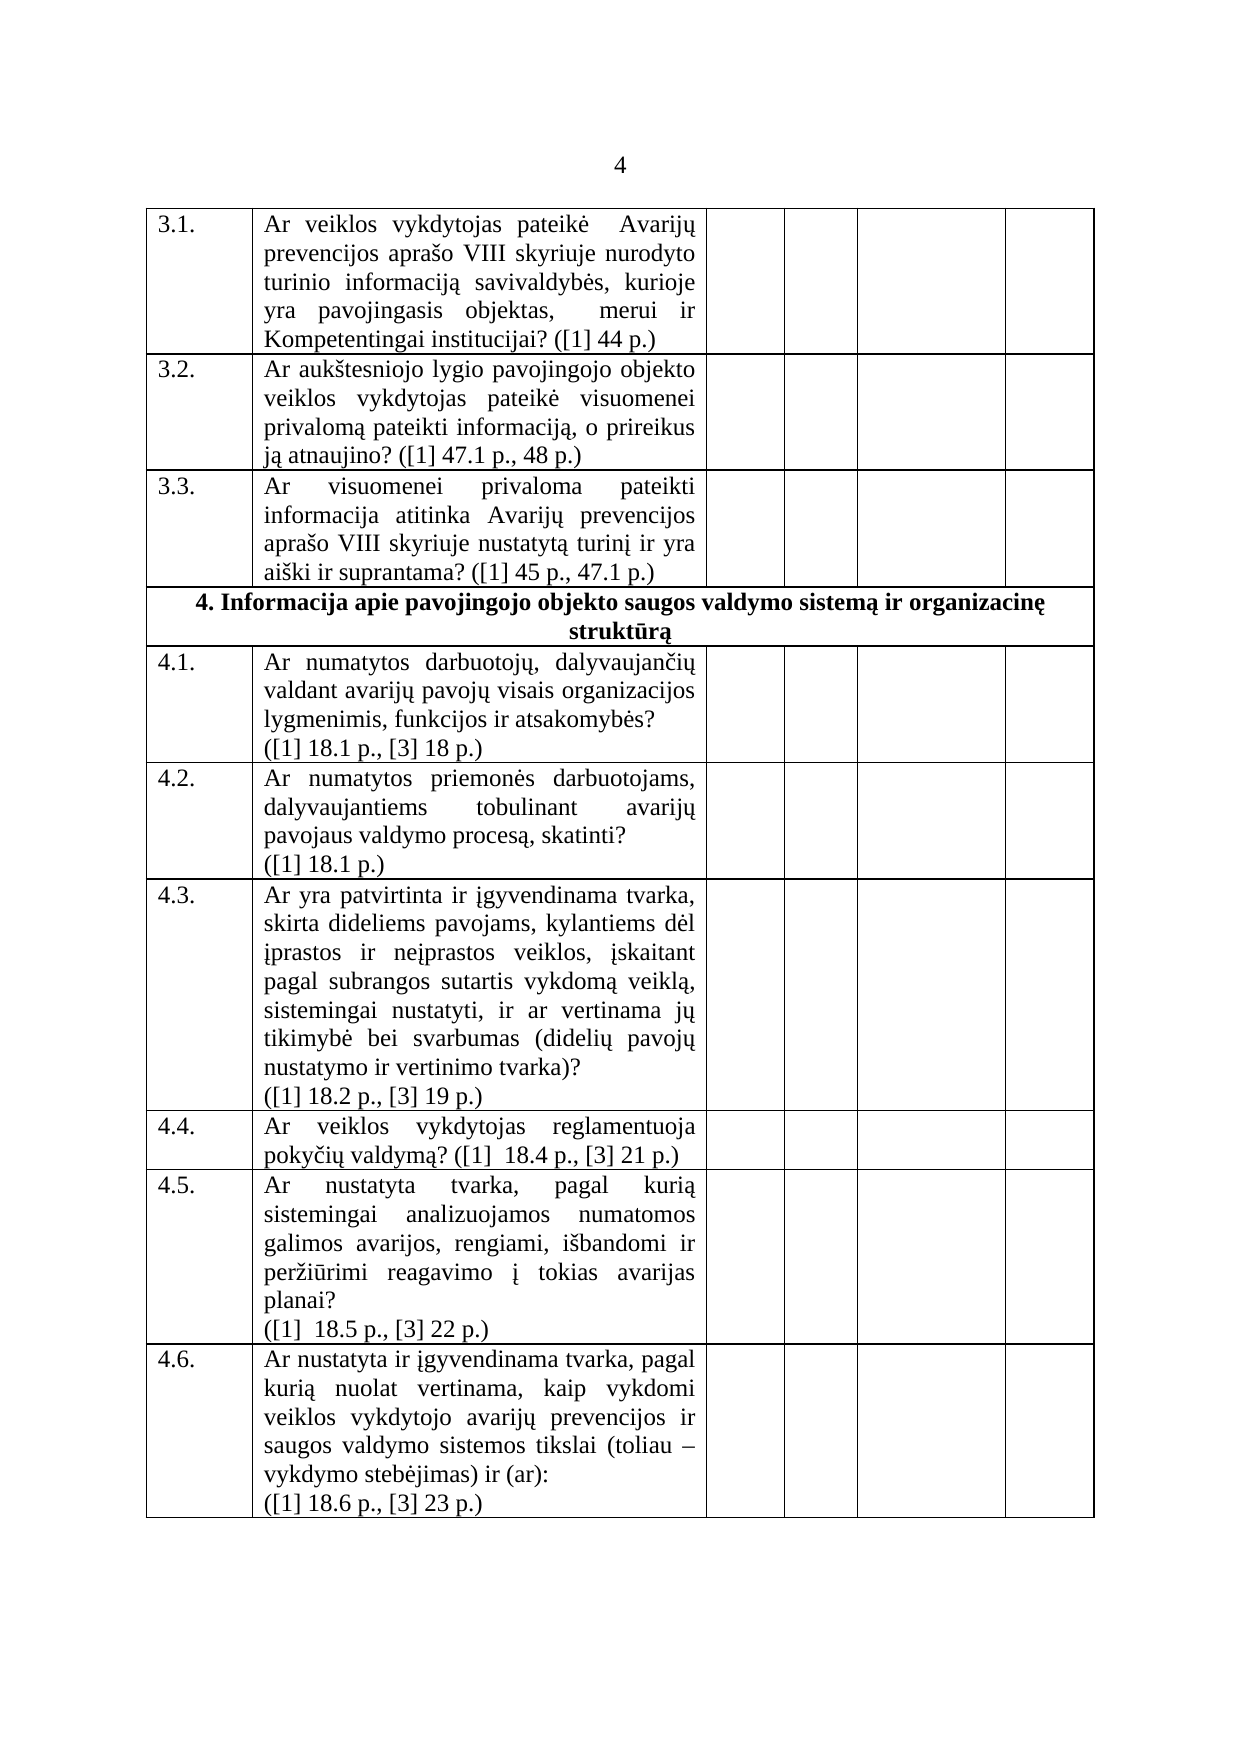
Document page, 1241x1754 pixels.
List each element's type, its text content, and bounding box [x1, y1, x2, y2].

table_cell [1006, 880, 1093, 1110]
table_cell 4.3. [147, 880, 252, 1110]
table_cell [1006, 1345, 1093, 1517]
table_cell 4.5. [147, 1170, 252, 1343]
table_cell [785, 209, 857, 353]
table_cell [707, 880, 784, 1110]
table_cell 3.3. [147, 471, 252, 586]
table_cell 4.6. [147, 1345, 252, 1517]
table_cell [858, 471, 1005, 586]
table_cell Ar nustatyta ir įgyvendinama tvarka, pagal kurią nuolat vertinama, kaip vykdomi veiklos vykdytojo avarijų prevencijos ir saugos valdymo sistemos tikslai (toliau –vykdymo stebėjimas) ir (ar): ([1] 18.6 p., [3] 23 p.) [253, 1345, 706, 1517]
table_cell Ar nustatyta tvarka, pagal kurią sistemingai analizuojamos numatomos galimos avarijos, rengiami, išbandomi ir peržiūrimi reagavimo į tokias avarijas planai? ([1] 18.5 p., [3] 22 p.) [253, 1170, 706, 1343]
table_cell [858, 1111, 1005, 1169]
table_cell Ar numatytos priemonės darbuotojams, dalyvaujantiems tobulinant avarijų pavojaus valdymo procesą, skatinti? ([1] 18.1 p.) [253, 763, 706, 878]
table_cell Ar numatytos darbuotojų, dalyvaujančių valdant avarijų pavojų visais organizacijos lygmenimis, funkcijos ir atsakomybės? ([1] 18.1 p., [3] 18 p.) [253, 647, 706, 762]
table_cell [858, 647, 1005, 762]
table_cell [785, 1111, 857, 1169]
table_cell [707, 1170, 784, 1343]
table_cell Ar visuomenei privaloma pateikti informacija atitinka Avarijų prevencijos aprašo VIII skyriuje nustatytą turinį ir yra aiški ir suprantama? ([1] 45 p., 47.1 p.) [253, 471, 706, 586]
table_cell [785, 355, 857, 469]
table_cell Ar veiklos vykdytojas pateikė Avarijų prevencijos aprašo VIII skyriuje nurodyto turinio informaciją savivaldybės, kurioje yra pavojingasis objektas, merui ir Kompetentingai institucijai? ([1] 44 p.) [253, 209, 706, 353]
table_cell [1006, 1170, 1093, 1343]
table_cell 3.2. [147, 355, 252, 469]
table_cell [785, 880, 857, 1110]
table_cell 4.1. [147, 647, 252, 762]
table_cell [785, 1345, 857, 1517]
table_cell [1006, 763, 1093, 878]
table_cell [707, 355, 784, 469]
table_cell [858, 209, 1005, 353]
table_cell [1006, 1111, 1093, 1169]
table_cell [707, 209, 784, 353]
table_cell 3.1. [147, 209, 252, 353]
table_cell [785, 471, 857, 586]
table_cell [707, 763, 784, 878]
table_cell [858, 1345, 1005, 1517]
table_cell 4.2. [147, 763, 252, 878]
table_cell [707, 647, 784, 762]
table_cell Ar veiklos vykdytojas reglamentuoja pokyčių valdymą? ([1] 18.4 p., [3] 21 p.) [253, 1111, 706, 1169]
table_cell 4.4. [147, 1111, 252, 1169]
table_cell [858, 763, 1005, 878]
table_cell [785, 1170, 857, 1343]
table_cell [707, 1111, 784, 1169]
table_cell [858, 1170, 1005, 1343]
table_cell Ar yra patvirtinta ir įgyvendinama tvarka, skirta dideliems pavojams, kylantiems dėl įprastos ir neįprastos veiklos, įskaitant pagal subrangos sutartis vykdomą veiklą, sistemingai nustatyti, ir ar vertinama jų tikimybė bei svarbumas (didelių pavojų nustatymo ir vertinimo tvarka)? ([1] 18.2 p., [3] 19 p.) [253, 880, 706, 1110]
table_cell [707, 471, 784, 586]
table_cell [858, 355, 1005, 469]
table_cell [1006, 209, 1093, 353]
table_cell [1006, 355, 1093, 469]
table_cell [785, 763, 857, 878]
table_cell 4. Informacija apie pavojingojo objekto saugos valdymo sistemą ir organizacinę struktūrą [147, 588, 1093, 645]
table_cell [1006, 647, 1093, 762]
table_cell [785, 647, 857, 762]
table_cell [707, 1345, 784, 1517]
table_cell [858, 880, 1005, 1110]
table_cell Ar aukštesniojo lygio pavojingojo objekto veiklos vykdytojas pateikė visuomenei privalomą pateikti informaciją, o prireikus ją atnaujino? ([1] 47.1 p., 48 p.) [253, 355, 706, 469]
table_cell [1006, 471, 1093, 586]
